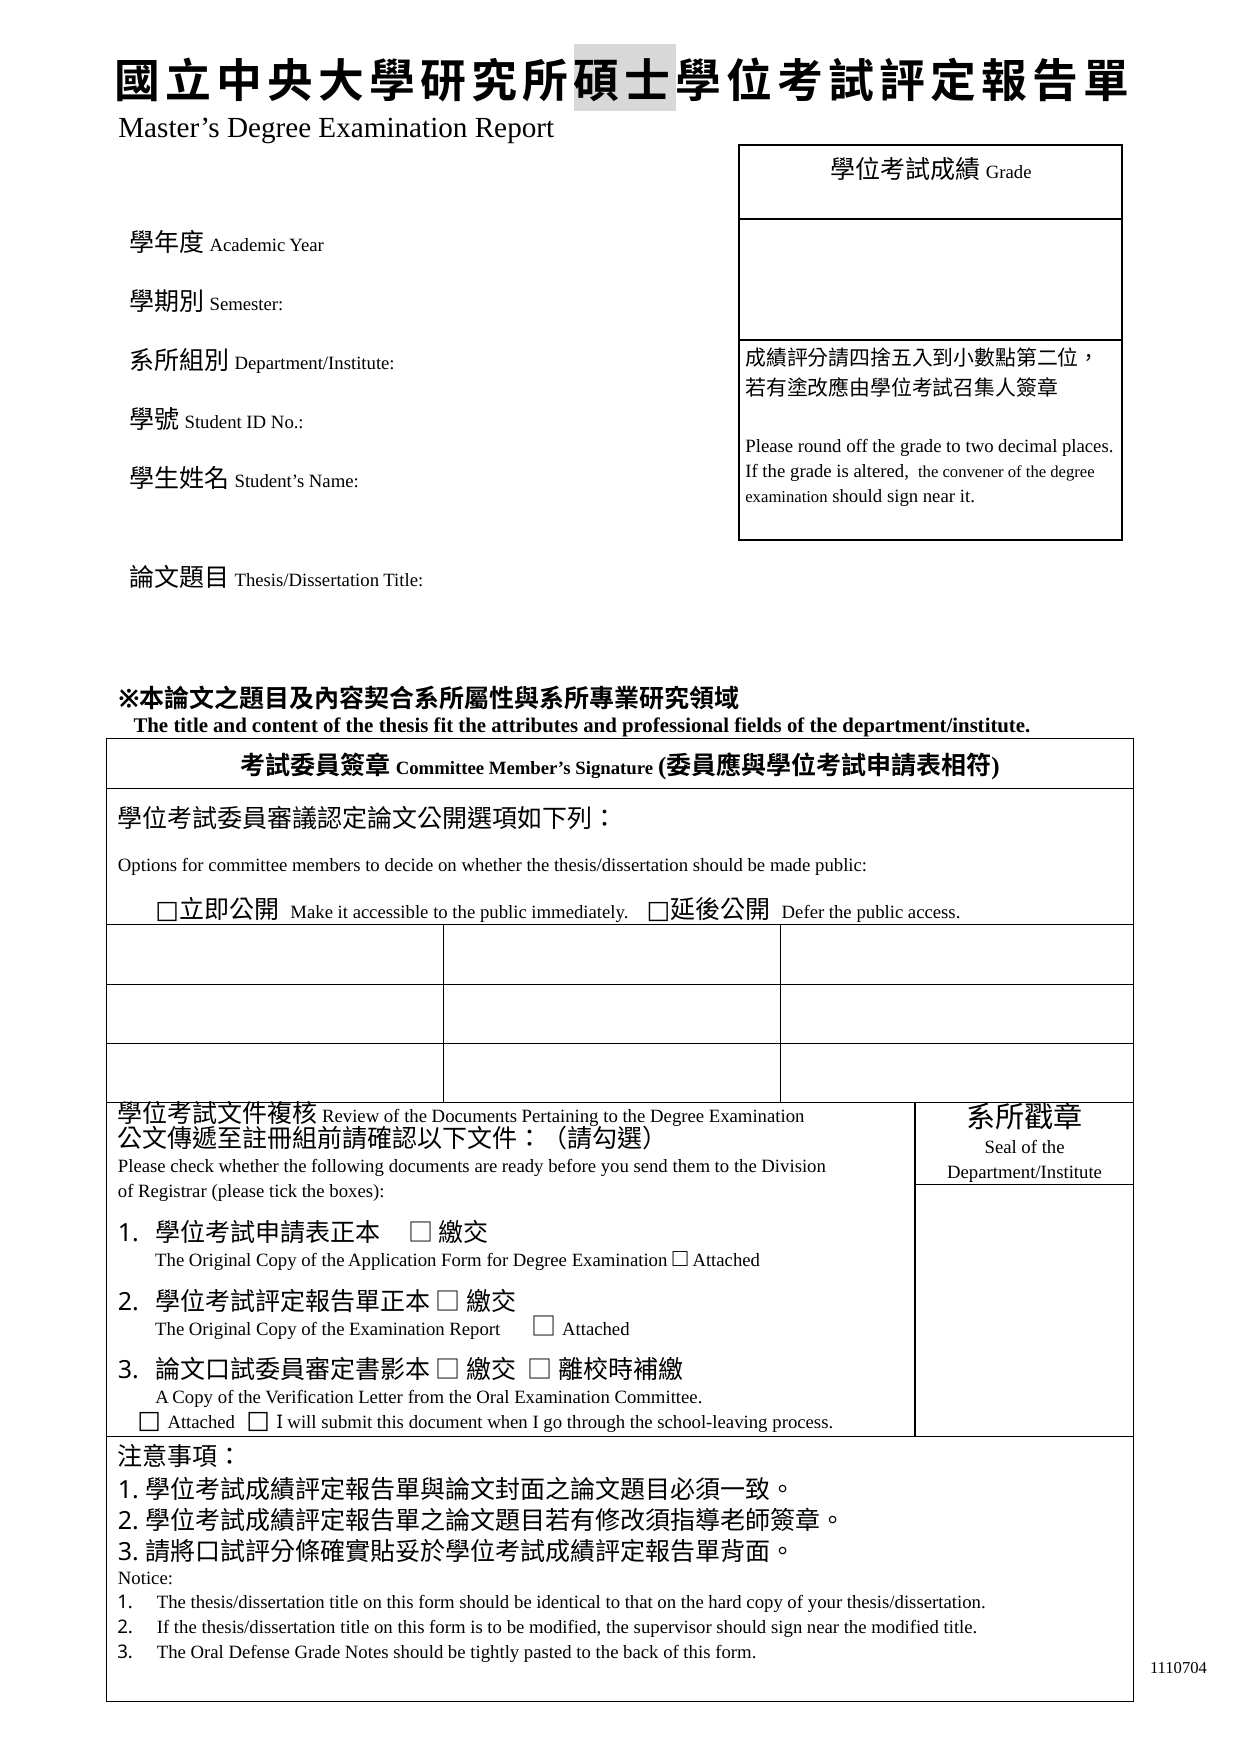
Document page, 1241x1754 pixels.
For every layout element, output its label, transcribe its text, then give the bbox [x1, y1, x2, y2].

table_cell [781, 985, 1133, 1042]
table_cell [107, 985, 443, 1042]
table_cell [107, 925, 443, 983]
table_cell 學位考試委員審議認定論文公開選項如下列： Options for committee members to decide on whether the thesis/dissertation should be made public: □立即公開 Make it accessible to the public immediately. □延後公開 Defer the public access. [107, 789, 1133, 924]
table_cell [740, 220, 1121, 339]
table_header 學年度Academic Year [118, 222, 679, 281]
text The title and content of the thesis fit the attributes and professional fields of the department/institute. [118, 713, 1122, 738]
table_header 考試委員簽章Committee Member’s Signature (委員應與學位考試申請表相符) [107, 739, 1133, 788]
table_cell 學期別Semester: [118, 281, 679, 340]
table_cell 學號Student ID No.: [118, 399, 679, 458]
table_cell [781, 925, 1133, 983]
table_cell [444, 925, 780, 983]
table_cell 注意事項： 1. 學位考試成績評定報告單與論文封面之論文題目必須一致。 2. 學位考試成績評定報告單之論文題目若有修改須指導老師簽章。 3. 請將口試評分條確實貼妥於學位考試成績評定報告單背面。 Notice: The thesis/dissertation title on this form should be identical to that on the hard copy of your thesis/dissertation. If the thesis/dissertation title on this form is to be modified, the supervisor should sign near the modified title. The Oral Defense Grade Notes should be tightly pasted to the back of this form. [107, 1437, 1133, 1701]
table_header 學位考試成績 Grade [740, 146, 1121, 218]
table_header 論文題目Thesis/Dissertation Title: [118, 558, 1129, 688]
text 國立中央大學研究所碩士學位考試評定報告單 [114, 44, 1130, 111]
table_cell 成績評分請四捨五入到小數點第二位，若有塗改應由學位考試召集人簽章 Please round off the grade to two decimal places. If the grade is altered, the convener of the degree examination should sign near it. [740, 341, 1121, 539]
text ※本論文之題目及內容契合系所屬性與系所專業研究領域 [118, 688, 1122, 713]
table_cell 系所戳章 Seal of the Department/Institute [916, 1103, 1133, 1184]
table_cell [444, 1044, 780, 1102]
table_cell [107, 1044, 443, 1102]
table_cell 系所組別Department/Institute: [118, 340, 679, 399]
table_cell [916, 1185, 1133, 1436]
table_cell [444, 985, 780, 1042]
table_cell 學位考試文件複核 Review of the Documents Pertaining to the Degree Examination 公文傳遞至註冊組前請確認以下文件：（請勾選） Please check whether the following documents are ready before you send them to the Division of Registrar (please tick the boxes): 學位考試申請表正本 □ 繳交 The Original Copy of the Application Form for Degree Examination □ Attached 學位考試評定報告單正本 □ 繳交 The Original Copy of the Examination Report □ Attached 論文口試委員審定書影本 □ 繳交 □ 離校時補繳 A Copy of the Verification Letter from the Oral Examination Committee. □ Attached □ I will submit this document when I go through the school-leaving process. [107, 1103, 914, 1436]
text Master’s Degree Examination Report [118, 111, 1122, 144]
table_cell 學生姓名Student’s Name: [118, 458, 679, 558]
table_cell [781, 1044, 1133, 1102]
